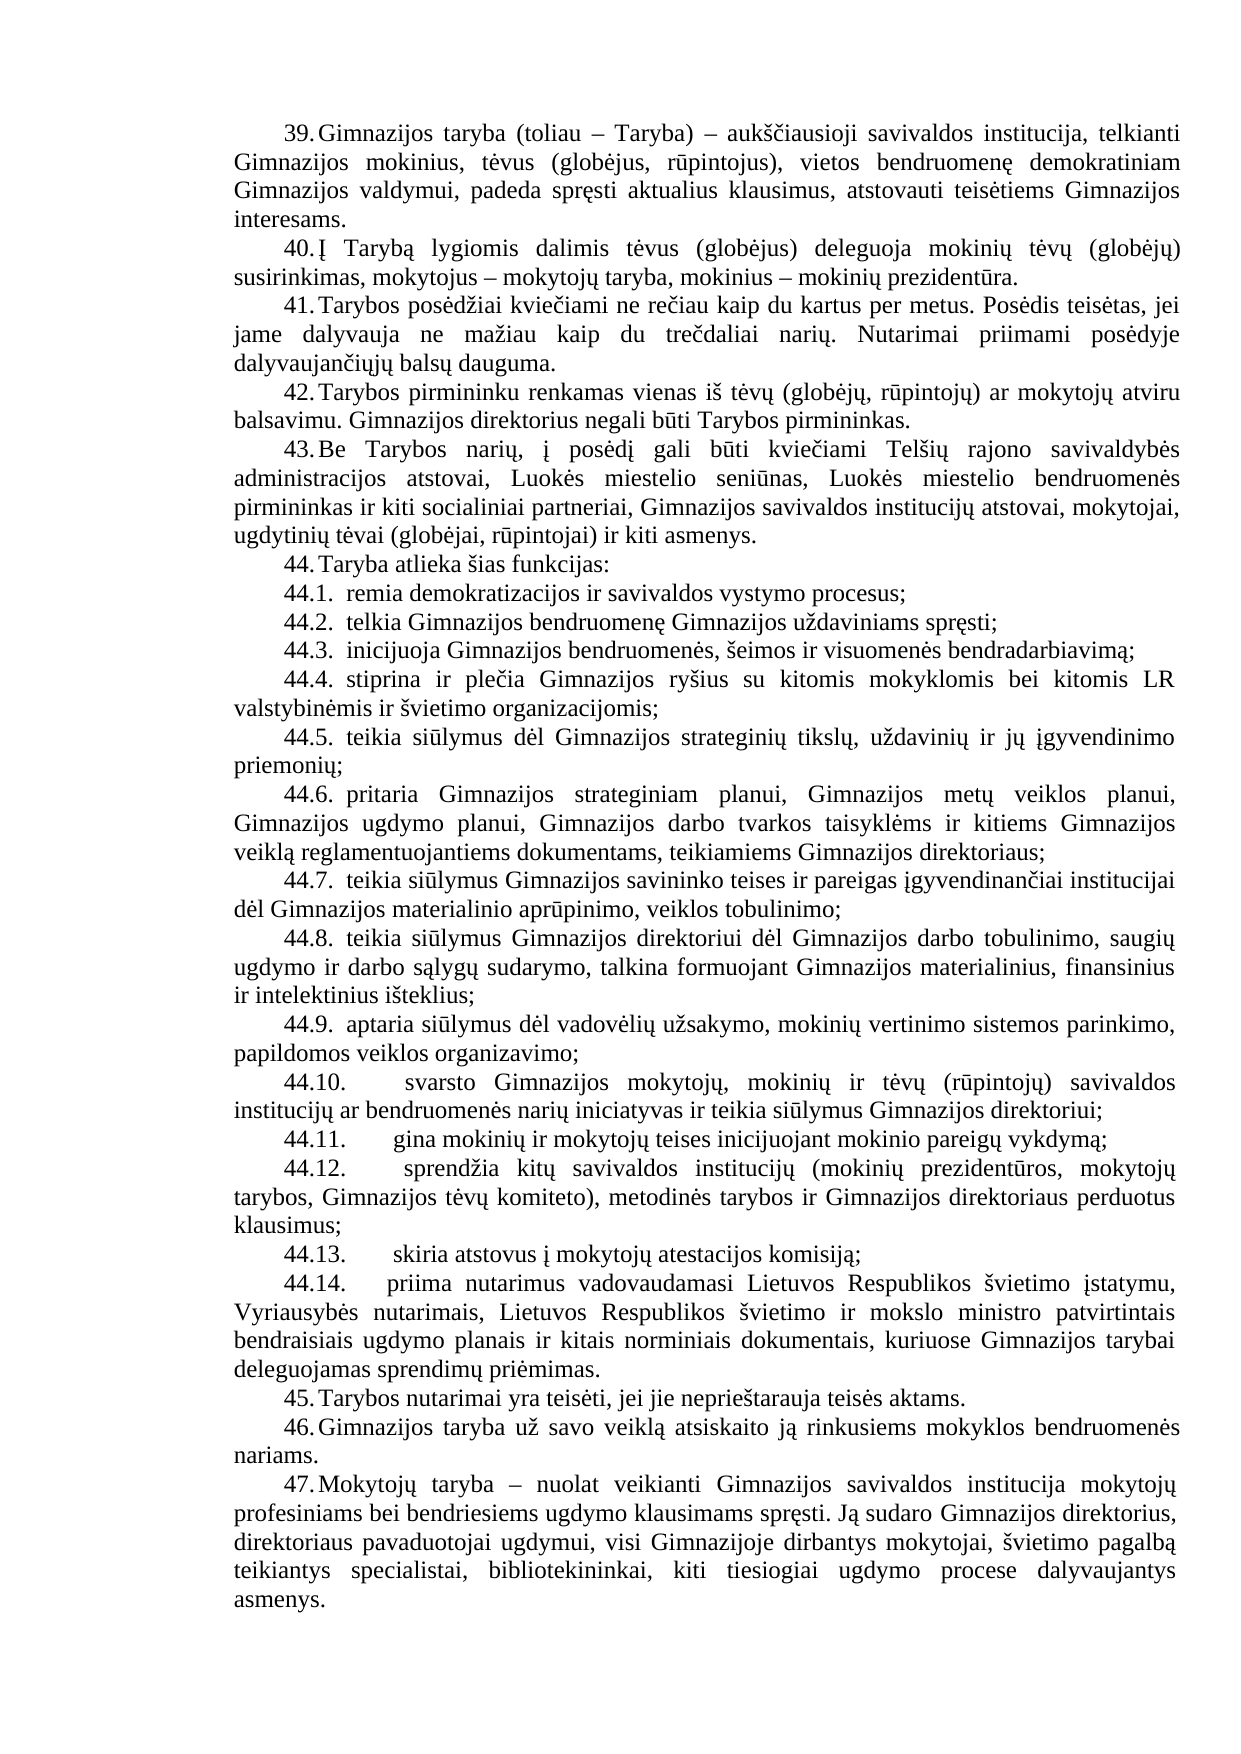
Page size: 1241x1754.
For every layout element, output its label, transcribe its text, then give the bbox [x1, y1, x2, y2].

text 44.9. aptaria siūlymus dėl vadovėlių užsakymo, mokinių vertinimo sistemos parinkimo, papildomos veiklos organizavimo; [233, 1009, 1176, 1067]
text 44.7. teikia siūlymus Gimnazijos savininko teises ir pareigas įgyvendinančiai institucijai dėl Gimnazijos materialinio aprūpinimo, veiklos tobulinimo; [233, 866, 1176, 923]
text 44.4. stiprina ir plečia Gimnazijos ryšius su kitomis mokyklomis bei kitomis LR valstybinėmis ir švietimo organizacijomis; [233, 664, 1176, 722]
text 44.5. teikia siūlymus dėl Gimnazijos strateginių tikslų, uždavinių ir jų įgyvendinimo priemonių; [233, 722, 1176, 779]
text 42. Tarybos pirmininku renkamas vienas iš tėvų (globėjų, rūpintojų) ar mokytojų atviru balsavimu. Gimnazijos direktorius negali būti Tarybos pirmininkas. [233, 377, 1181, 434]
text 44.2. telkia Gimnazijos bendruomenę Gimnazijos uždaviniams spręsti; [233, 607, 1176, 636]
text 43. Be Tarybos narių, į posėdį gali būti kviečiami Telšių rajono savivaldybės administracijos atstovai, Luokės miestelio seniūnas, Luokės miestelio bendruomenės pirmininkas ir kiti socialiniai partneriai, Gimnazijos savivaldos institucijų atstovai, mokytojai, ugdytinių tėvai (globėjai, rūpintojai) ir kiti asmenys. [233, 434, 1181, 549]
text 44. Taryba atlieka šias funkcijas: [233, 549, 1181, 578]
text 44.12. sprendžia kitų savivaldos institucijų (mokinių prezidentūros, mokytojų tarybos, Gimnazijos tėvų komiteto), metodinės tarybos ir Gimnazijos direktoriaus perduotus klausimus; [233, 1153, 1176, 1239]
text 44.8. teikia siūlymus Gimnazijos direktoriui dėl Gimnazijos darbo tobulinimo, saugių ugdymo ir darbo sąlygų sudarymo, talkina formuojant Gimnazijos materialinius, finansinius ir intelektinius išteklius; [233, 923, 1176, 1009]
text 45. Tarybos nutarimai yra teisėti, jei jie neprieštarauja teisės aktams. [233, 1383, 1181, 1412]
text 44.14. priima nutarimus vadovaudamasi Lietuvos Respublikos švietimo įstatymu, Vyriausybės nutarimais, Lietuvos Respublikos švietimo ir mokslo ministro patvirtintais bendraisiais ugdymo planais ir kitais norminiais dokumentais, kuriuose Gimnazijos tarybai deleguojamas sprendimų priėmimas. [233, 1268, 1176, 1383]
text 47. Mokytojų taryba – nuolat veikianti Gimnazijos savivaldos institucija mokytojų profesiniams bei bendriesiems ugdymo klausimams spręsti. Ją sudaro Gimnazijos direktorius, direktoriaus pavaduotojai ugdymui, visi Gimnazijoje dirbantys mokytojai, švietimo pagalbą teikiantys specialistai, bibliotekininkai, kiti tiesiogiai ugdymo procese dalyvaujantys asmenys. [233, 1469, 1177, 1613]
text 44.1. remia demokratizacijos ir savivaldos vystymo procesus; [233, 578, 1176, 607]
text 44.10. svarsto Gimnazijos mokytojų, mokinių ir tėvų (rūpintojų) savivaldos institucijų ar bendruomenės narių iniciatyvas ir teikia siūlymus Gimnazijos direktoriui; [233, 1067, 1176, 1124]
text 44.13. skiria atstovus į mokytojų atestacijos komisiją; [233, 1239, 1176, 1268]
text 44.3. inicijuoja Gimnazijos bendruomenės, šeimos ir visuomenės bendradarbiavimą; [233, 636, 1176, 664]
text 41. Tarybos posėdžiai kviečiami ne rečiau kaip du kartus per metus. Posėdis teisėtas, jei jame dalyvauja ne mažiau kaip du trečdaliai narių. Nutarimai priimami posėdyje dalyvaujančiųjų balsų dauguma. [233, 291, 1181, 377]
text 40. Į Tarybą lygiomis dalimis tėvus (globėjus) deleguoja mokinių tėvų (globėjų) susirinkimas, mokytojus – mokytojų taryba, mokinius – mokinių prezidentūra. [233, 233, 1181, 291]
text 39. Gimnazijos taryba (toliau – Taryba) – aukščiausioji savivaldos institucija, telkianti Gimnazijos mokinius, tėvus (globėjus, rūpintojus), vietos bendruomenę demokratiniam Gimnazijos valdymui, padeda spręsti aktualius klausimus, atstovauti teisėtiems Gimnazijos interesams. [233, 118, 1181, 233]
text 44.6. pritaria Gimnazijos strateginiam planui, Gimnazijos metų veiklos planui, Gimnazijos ugdymo planui, Gimnazijos darbo tvarkos taisyklėms ir kitiems Gimnazijos veiklą reglamentuojantiems dokumentams, teikiamiems Gimnazijos direktoriaus; [233, 779, 1176, 866]
text 46. Gimnazijos taryba už savo veiklą atsiskaito ją rinkusiems mokyklos bendruomenės nariams. [233, 1412, 1181, 1469]
text 44.11. gina mokinių ir mokytojų teises inicijuojant mokinio pareigų vykdymą; [233, 1124, 1176, 1153]
